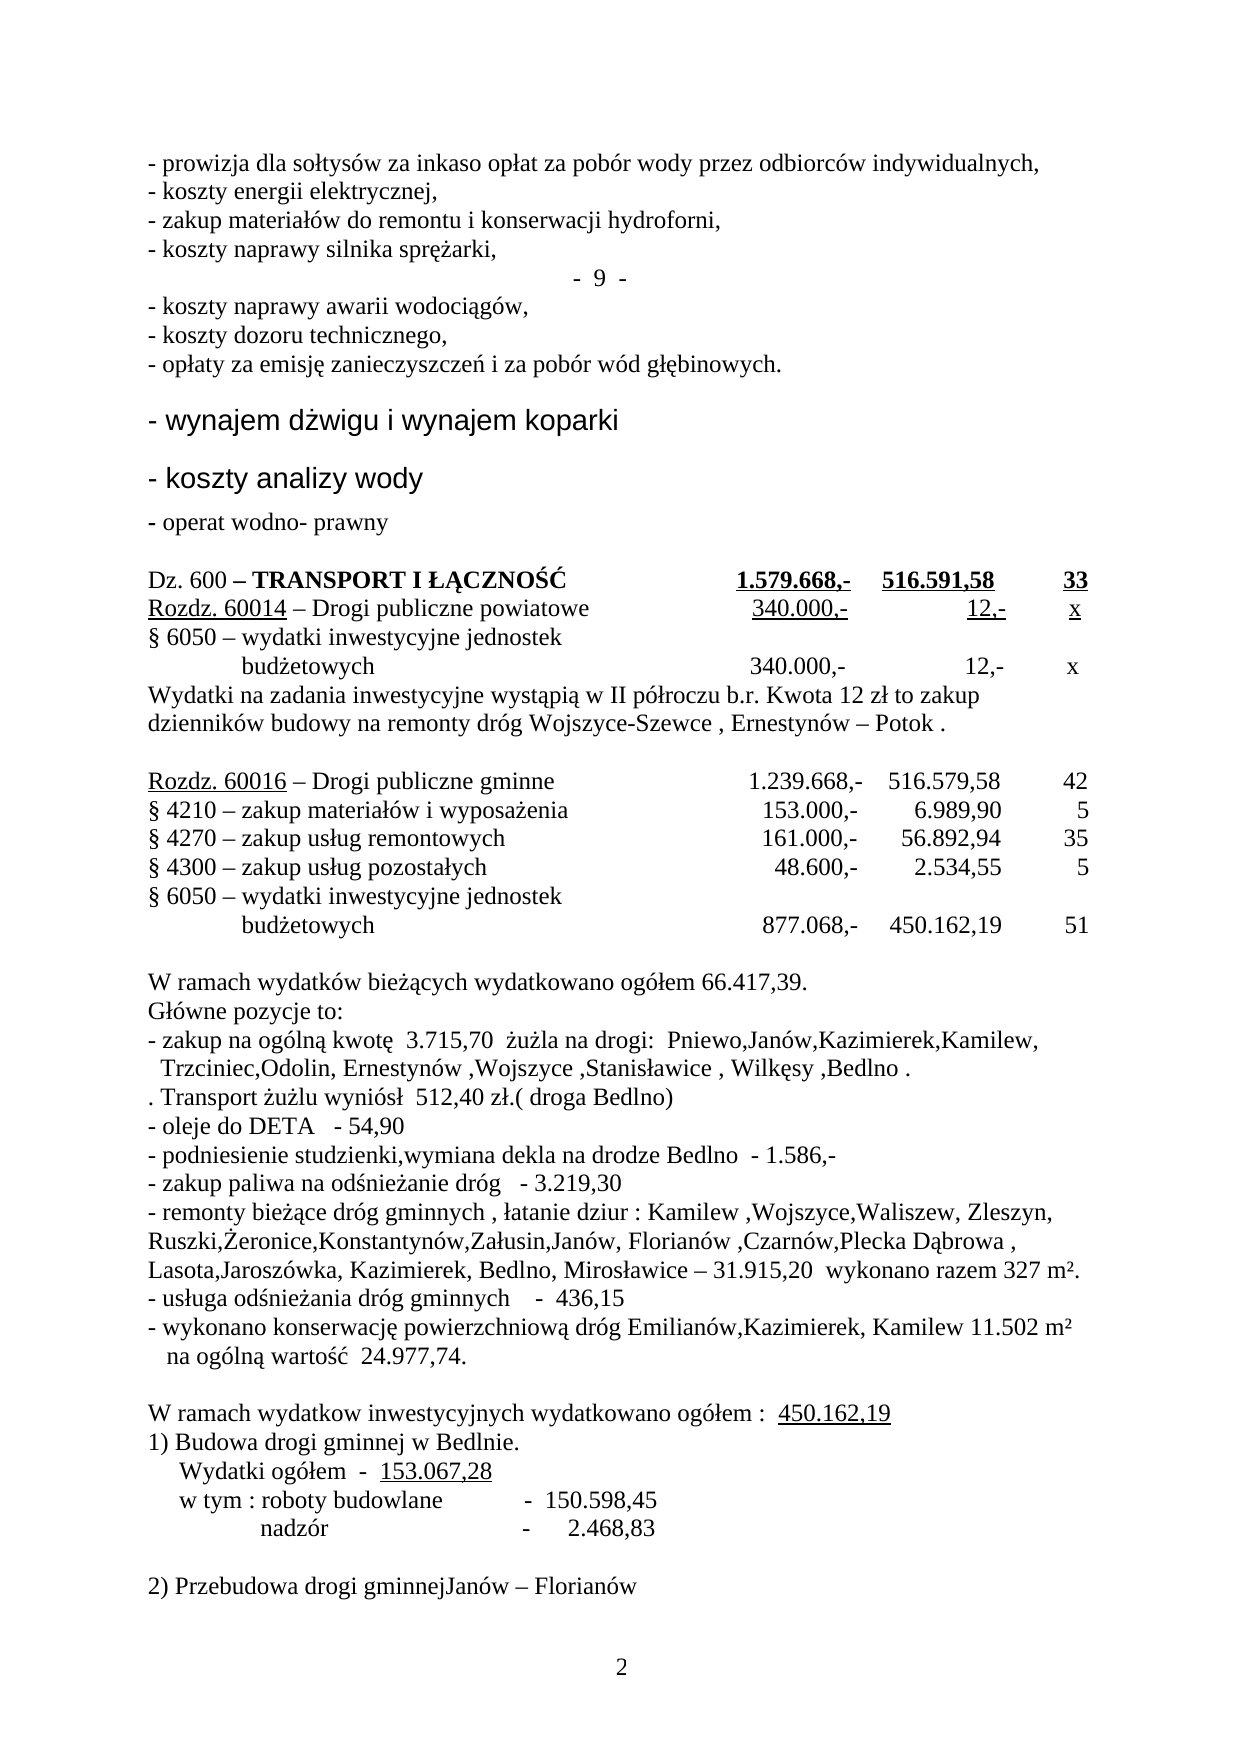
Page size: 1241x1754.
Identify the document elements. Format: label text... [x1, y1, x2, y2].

text § 6050 – wydatki inwestycyjne jednostek [148, 881, 1092, 910]
text Wydatki ogółem - 153.067,28 [148, 1456, 1092, 1485]
text Trzciniec,Odolin, Ernestynów ,Wojszyce ,Stanisławice , Wilkęsy ,Bedlno . [148, 1053, 1092, 1082]
text W ramach wydatków bieżących wydatkowano ogółem 66.417,39. [148, 967, 1092, 996]
text - 9 - [148, 263, 1092, 291]
text Dz. 600 – TRANSPORT I ŁĄCZNOŚĆ 1.579.668,- 516.591,58 33 [148, 565, 1092, 593]
text W ramach wydatkow inwestycyjnych wydatkowano ogółem : 450.162,19 [148, 1398, 1092, 1427]
text Wydatki na zadania inwestycyjne wystąpią w II półroczu b.r. Kwota 12 zł to zakup dzienników budowy na remonty dróg Wojszyce-Szewce , Ernestynów – Potok . [148, 680, 1092, 737]
text - koszty naprawy silnika sprężarki, [148, 234, 1092, 263]
text - usługa odśnieżania dróg gminnych - 436,15 [148, 1283, 1092, 1312]
text Główne pozycje to: [148, 996, 1092, 1025]
text - prowizja dla sołtysów za inkaso opłat za pobór wody przez odbiorców indywidualnych, [148, 148, 1092, 176]
text 2) Przebudowa drogi gminnejJanów – Florianów [148, 1571, 1092, 1600]
text Rozdz. 60016 – Drogi publiczne gminne 1.239.668,- 516.579,58 42 [148, 766, 1092, 795]
text 1) Budowa drogi gminnej w Bedlnie. [148, 1427, 1092, 1456]
text § 4210 – zakup materiałów i wyposażenia 153.000,- 6.989,90 5 [148, 795, 1092, 823]
text - operat wodno- prawny [148, 507, 1092, 536]
text § 4270 – zakup usług remontowych 161.000,- 56.892,94 35 [148, 823, 1092, 852]
text - wynajem dżwigu i wynajem koparki [148, 403, 1092, 436]
text budżetowych 340.000,- 12,- x [148, 651, 1092, 680]
text - zakup materiałów do remontu i konserwacji hydroforni, [148, 205, 1092, 234]
text na ogólną wartość 24.977,74. [148, 1341, 1092, 1370]
text - koszty analizy wody [148, 461, 1092, 495]
text § 6050 – wydatki inwestycyjne jednostek [148, 622, 1092, 651]
text - koszty energii elektrycznej, [148, 176, 1092, 205]
text - oleje do DETA - 54,90 [148, 1111, 1092, 1140]
text - zakup na ogólną kwotę 3.715,70 żużla na drogi: Pniewo,Janów,Kazimierek,Kamilew, [148, 1025, 1092, 1053]
text Rozdz. 60014 – Drogi publiczne powiatowe 340.000,- 12,- x [148, 593, 1092, 622]
text § 4300 – zakup usług pozostałych 48.600,- 2.534,55 5 [148, 852, 1092, 881]
text - koszty dozoru technicznego, [148, 320, 1092, 349]
text - remonty bieżące dróg gminnych , łatanie dziur : Kamilew ,Wojszyce,Waliszew, Zleszyn, Ruszki,Żeronice,Konstantynów,Załusin,Janów, Florianów ,Czarnów,Plecka Dąbrowa , Lasota,Jaroszówka, Kazimierek, Bedlno, Mirosławice – 31.915,20 wykonano razem 327 m². [148, 1197, 1092, 1283]
text w tym : roboty budowlane - 150.598,45 [148, 1485, 1092, 1513]
text - opłaty za emisję zanieczyszczeń i za pobór wód głębinowych. [148, 349, 1092, 378]
text budżetowych 877.068,- 450.162,19 51 [148, 910, 1092, 938]
text - podniesienie studzienki,wymiana dekla na drodze Bedlno - 1.586,- [148, 1140, 1092, 1168]
text - zakup paliwa na odśnieżanie dróg - 3.219,30 [148, 1168, 1092, 1197]
text - koszty naprawy awarii wodociągów, [148, 291, 1092, 320]
text - wykonano konserwację powierzchniową dróg Emilianów,Kazimierek, Kamilew 11.502 m² [148, 1312, 1092, 1341]
text . Transport żużlu wyniósł 512,40 zł.( droga Bedlno) [148, 1082, 1092, 1111]
text nadzór - 2.468,83 [148, 1513, 1092, 1542]
